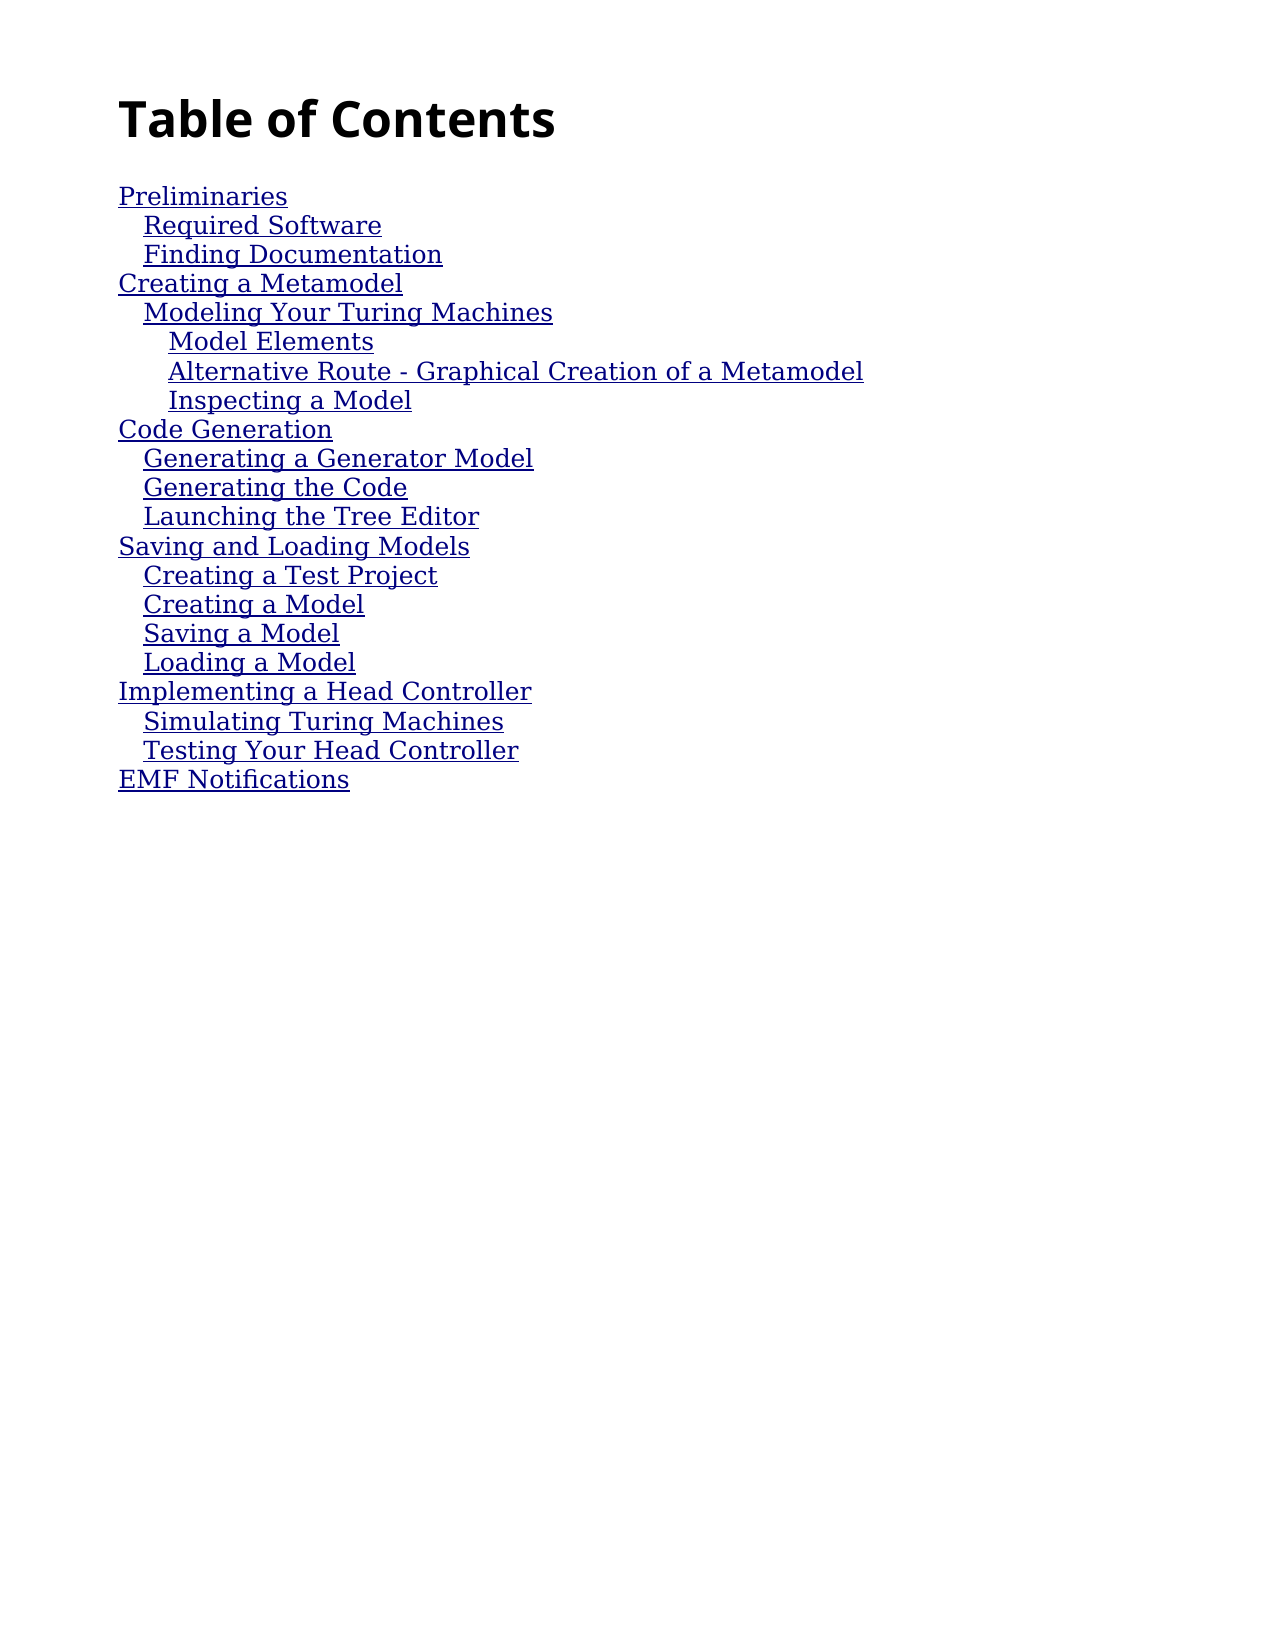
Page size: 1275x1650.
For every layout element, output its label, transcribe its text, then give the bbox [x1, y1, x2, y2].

text Testing Your Head Controller [143, 736, 1216, 765]
text Alternative Route - Graphical Creation of a Metamodel [168, 357, 1216, 386]
text Launching the Tree Editor [143, 502, 1216, 532]
text Implementing a Head Controller [118, 677, 1216, 707]
subtitle Table of Contents [118, 84, 1216, 152]
text Finding Documentation [143, 240, 1216, 269]
text Creating a Test Project [143, 561, 1216, 590]
text Preliminaries [118, 182, 1216, 211]
text Generating the Code [143, 473, 1216, 502]
text Generating a Generator Model [143, 444, 1216, 473]
text Creating a Metamodel [118, 269, 1216, 298]
text Saving a Model [143, 619, 1216, 648]
text Saving and Loading Models [118, 532, 1216, 561]
text EMF Notifications [118, 765, 1216, 794]
text Inspecting a Model [168, 386, 1216, 415]
text Simulating Turing Machines [143, 707, 1216, 736]
text Code Generation [118, 415, 1216, 444]
text Loading a Model [143, 648, 1216, 677]
text Creating a Model [143, 590, 1216, 619]
text Required Software [143, 211, 1216, 240]
text Model Elements [168, 327, 1216, 357]
text Modeling Your Turing Machines [143, 298, 1216, 327]
